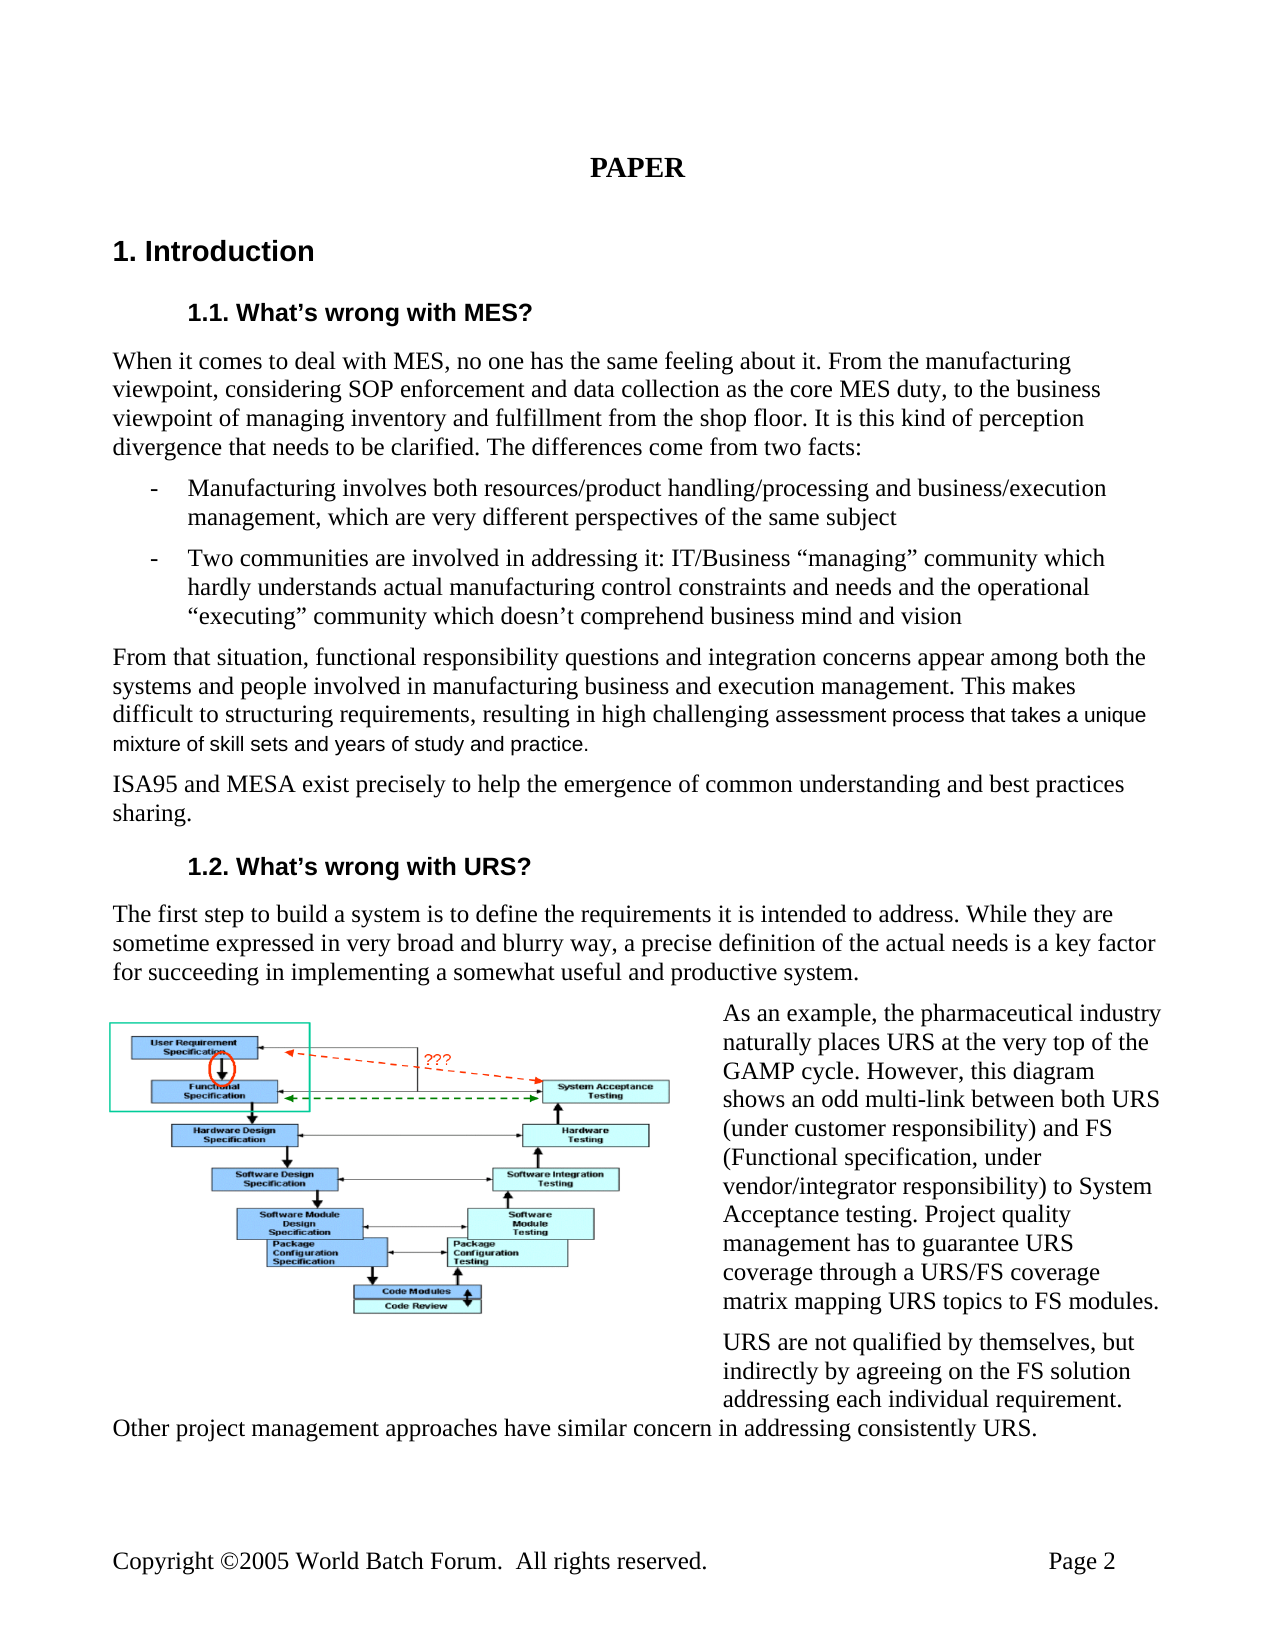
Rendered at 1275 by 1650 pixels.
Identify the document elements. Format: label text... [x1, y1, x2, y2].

text The first step to build a system is to define the requirements it is intended to address. While they are sometime expressed in very broad and blurry way, a precise definition of the actual needs is a key factor for succeeding in implementing a somewhat useful and productive system. [112, 899, 1162, 986]
list Two communities are involved in addressing it: IT/Business “managing” community which hardly understands actual manufacturing control constraints and needs and the operational “executing” community which doesn’t comprehend business mind and vision [150, 543, 1162, 629]
text URS are not qualified by themselves, but indirectly by agreeing on the FS solution addressing each individual requirement. Other project management approaches have similar concern in addressing consistently URS. [112, 1327, 1162, 1442]
text From that situation, functional responsibility questions and integration concerns appear among both the systems and people involved in manufacturing business and execution management. This makes difficult to structuring requirements, resulting in high challenging assessment process that takes a unique mixture of skill sets and years of study and practice. [112, 642, 1162, 757]
text As an example, the pharmaceutical industry naturally places URS at the very top of the GAMP cycle. However, this diagram shows an odd multi-link between both URS (under customer responsibility) and FS (Functional specification, under vendor/integrator responsibility) to System Acceptance testing. Project quality management has to guarantee URS coverage through a URS/FS coverage matrix mapping URS topics to FS modules. [103, 998, 1162, 1398]
list Manufacturing involves both resources/product handling/processing and business/execution management, which are very different perspectives of the same subject [150, 473, 1162, 531]
subtitle 1.1. What’s wrong with MES? [187, 298, 1162, 327]
subtitle PAPER [112, 150, 1162, 183]
subtitle 1.2. What’s wrong with URS? [187, 852, 1162, 881]
text When it comes to deal with MES, no one has the same feeling about it. From the manufacturing viewpoint, considering SOP enforcement and data collection as the core MES duty, to the business viewpoint of managing inventory and fulfillment from the shop floor. It is this kind of perception divergence that needs to be clarified. The differences come from two facts: [112, 346, 1162, 461]
text ISA95 and MESA exist precisely to help the emergence of common understanding and best practices sharing. [112, 769, 1162, 827]
subtitle 1. Introduction [112, 233, 1162, 267]
